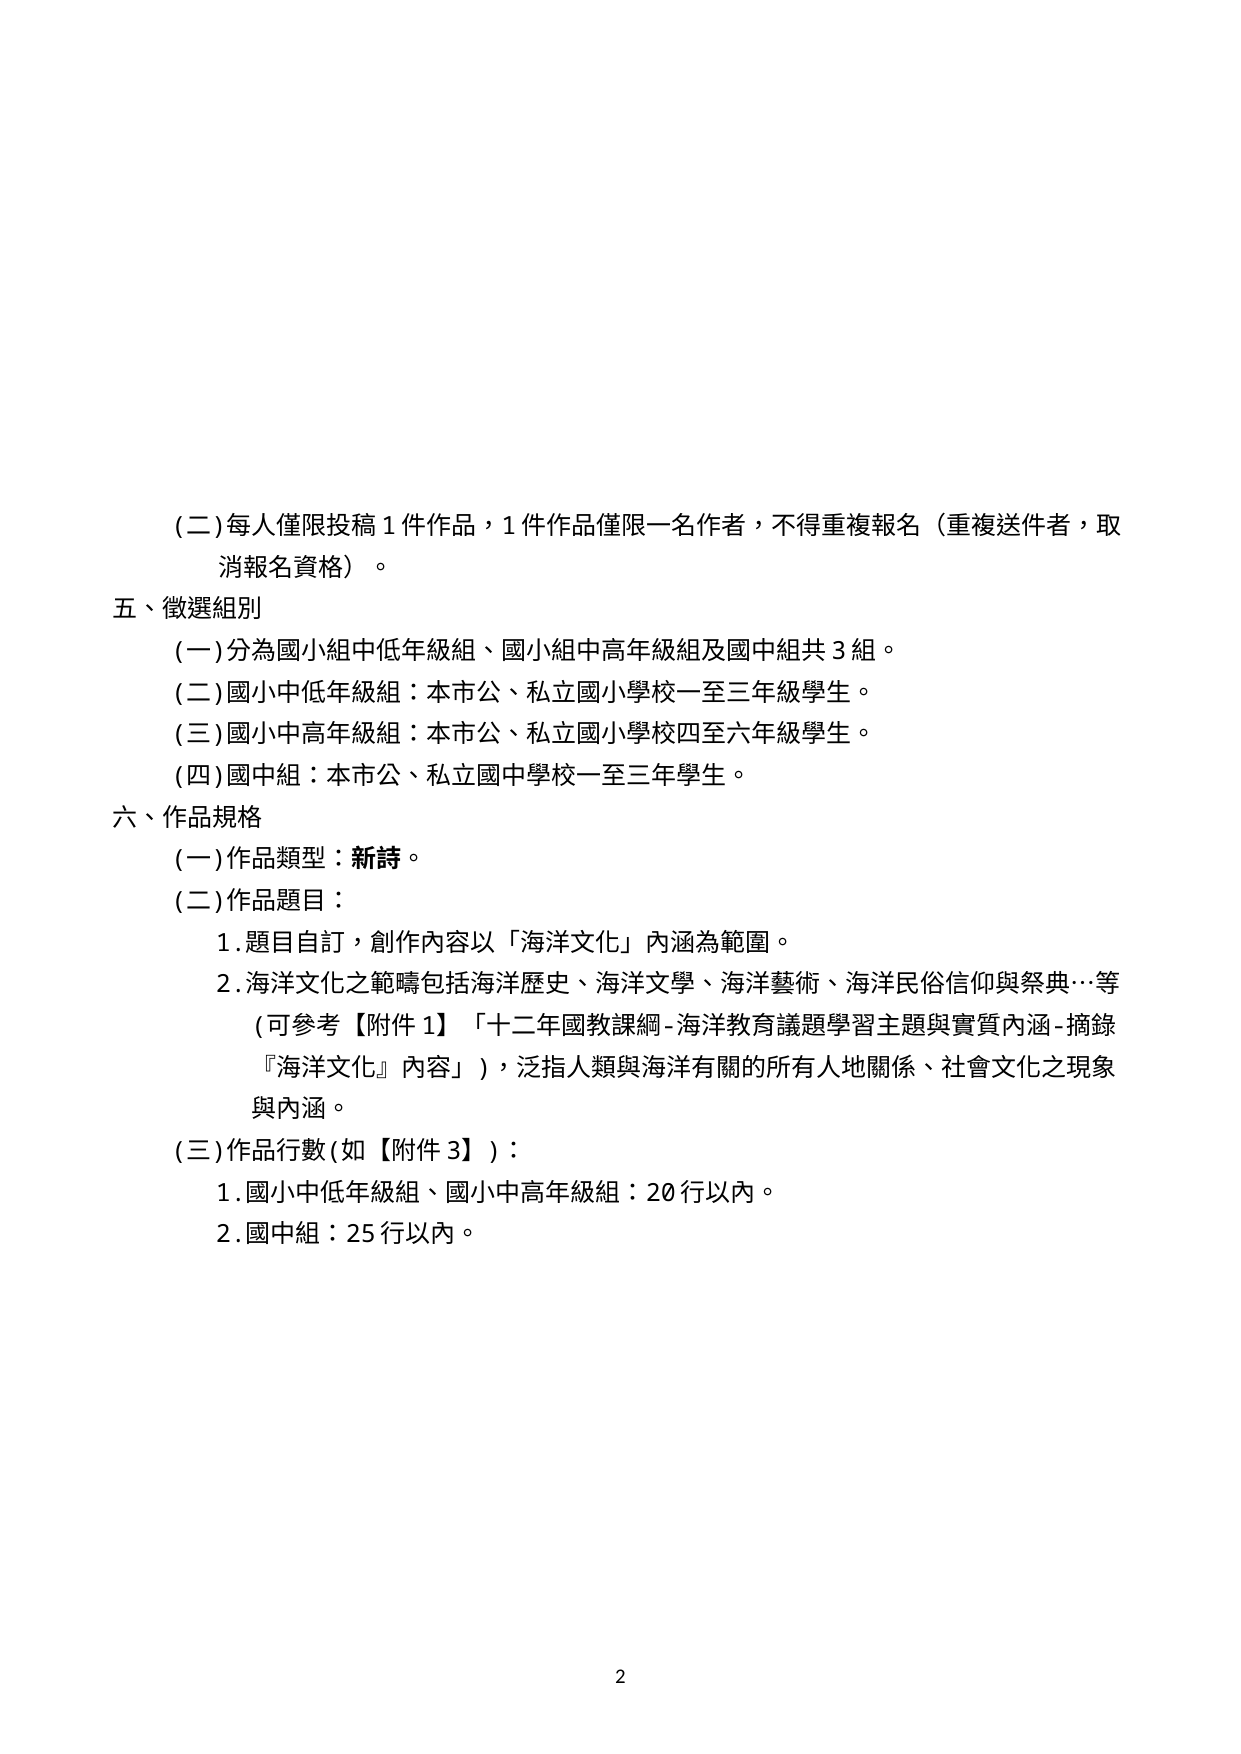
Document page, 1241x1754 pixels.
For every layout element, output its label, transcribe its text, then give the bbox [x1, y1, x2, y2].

text (二)每人僅限投稿1件作品，1件作品僅限一名作者，不得重複報名（重複送件者，取消報名資格）。 [171, 501, 1128, 584]
text (二)國小中低年級組：本市公、私立國小學校一至三年級學生。 [171, 668, 1128, 709]
text 1.國小中低年級組、國小中高年級組：20行以內。 [216, 1168, 1128, 1209]
text (三)國小中高年級組：本市公、私立國小學校四至六年級學生。 [171, 709, 1128, 751]
text (四)國中組：本市公、私立國中學校一至三年學生。 [171, 751, 1128, 793]
text (一)分為國小組中低年級組、國小組中高年級組及國中組共3組。 [171, 626, 1128, 668]
text 2.國中組：25行以內。 [216, 1209, 1128, 1251]
text 2.海洋文化之範疇包括海洋歷史、海洋文學、海洋藝術、海洋民俗信仰與祭典…等(可參考【附件1】「十二年國教課綱-海洋教育議題學習主題與實質內涵-摘錄『海洋文化』內容」)，泛指人類與海洋有關的所有人地關係、社會文化之現象與內涵。 [216, 959, 1128, 1126]
text 1.題目自訂，創作內容以「海洋文化」內涵為範圍。 [216, 918, 1128, 959]
text 六、作品規格 [112, 793, 1128, 834]
text (三)作品行數(如【附件3】)： [171, 1126, 1128, 1168]
text (二)作品題目： [171, 876, 1128, 918]
text (一)作品類型：新詩。 [171, 834, 1128, 876]
text 五、徵選組別 [112, 584, 1128, 626]
